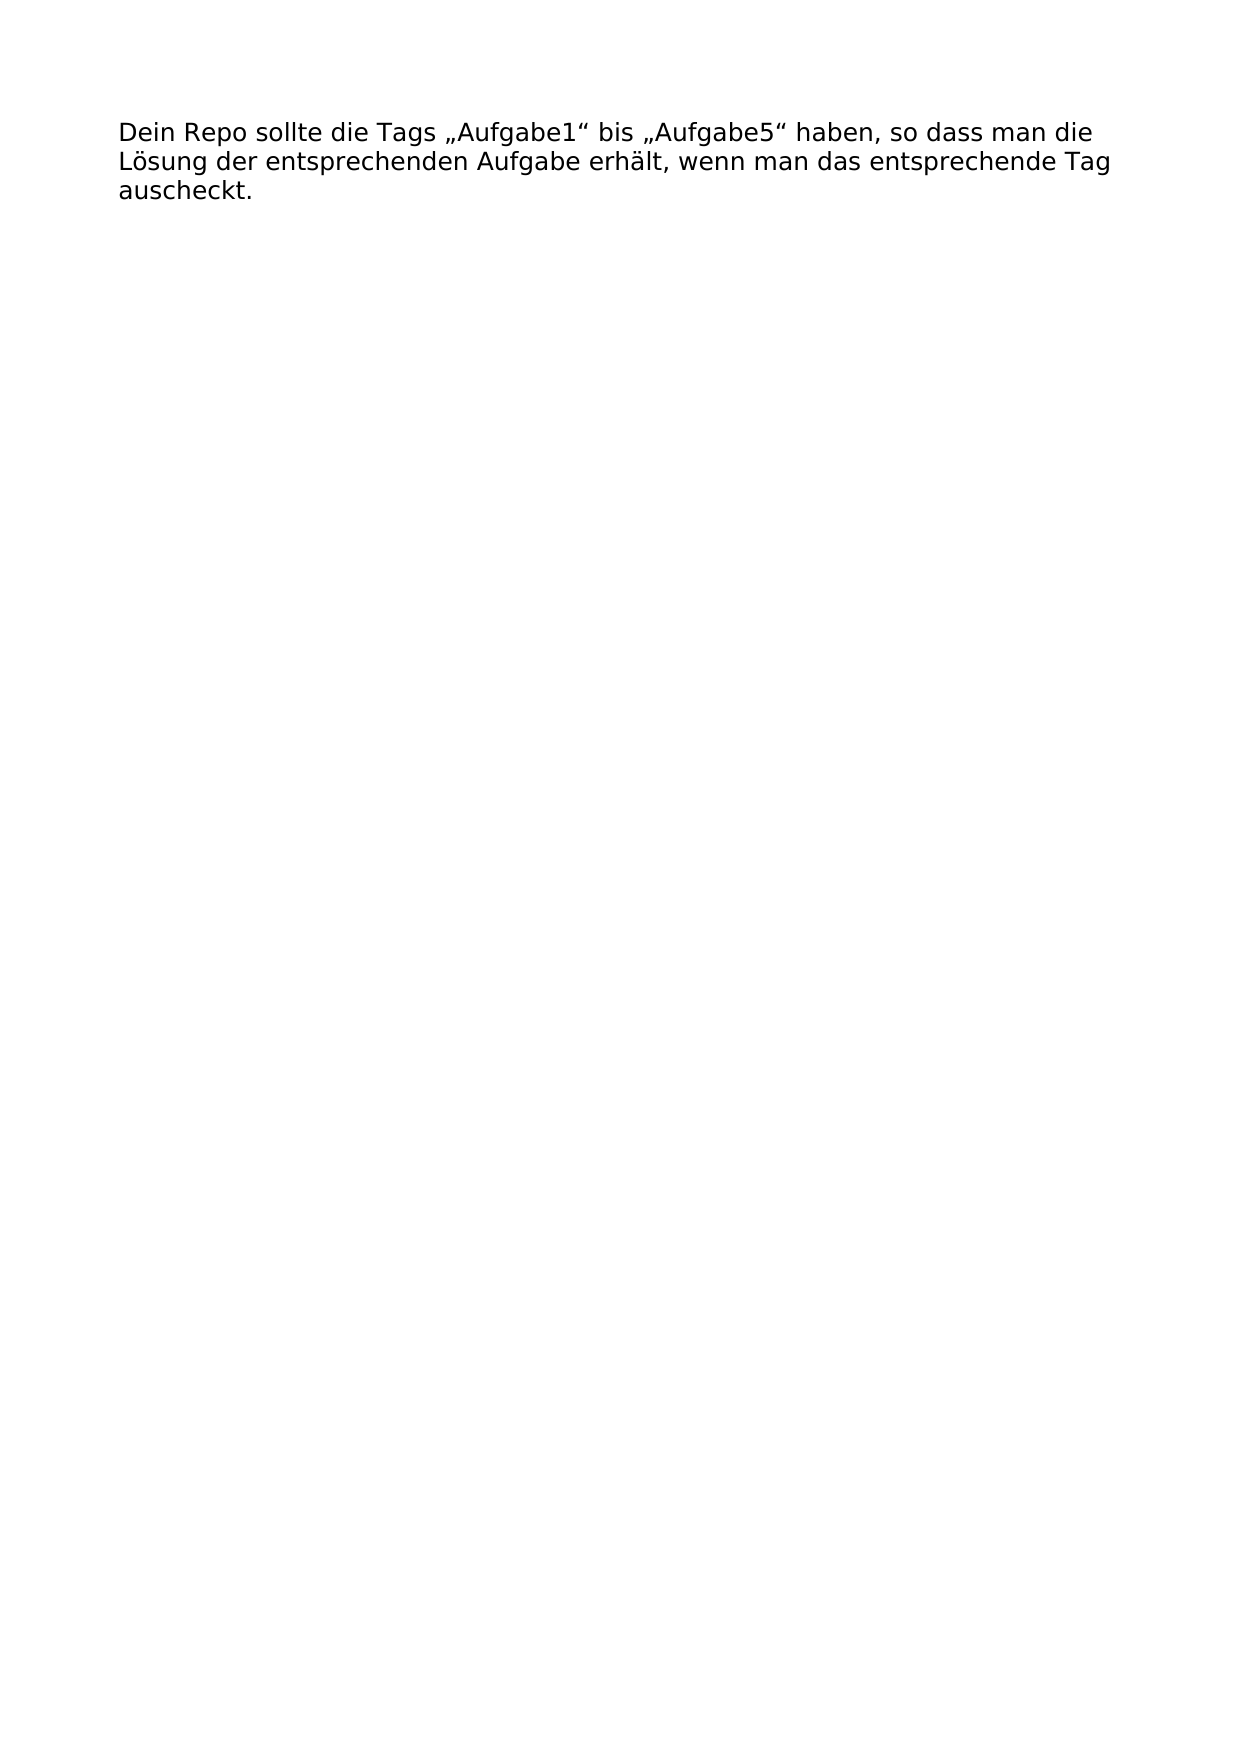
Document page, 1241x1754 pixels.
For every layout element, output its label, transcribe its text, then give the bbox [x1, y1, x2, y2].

text Dein Repo sollte die Tags „Aufgabe1“ bis „Aufgabe5“ haben, so dass man die Lösung der entsprechenden Aufgabe erhält, wenn man das entsprechende Tag auscheckt. [118, 118, 1122, 206]
